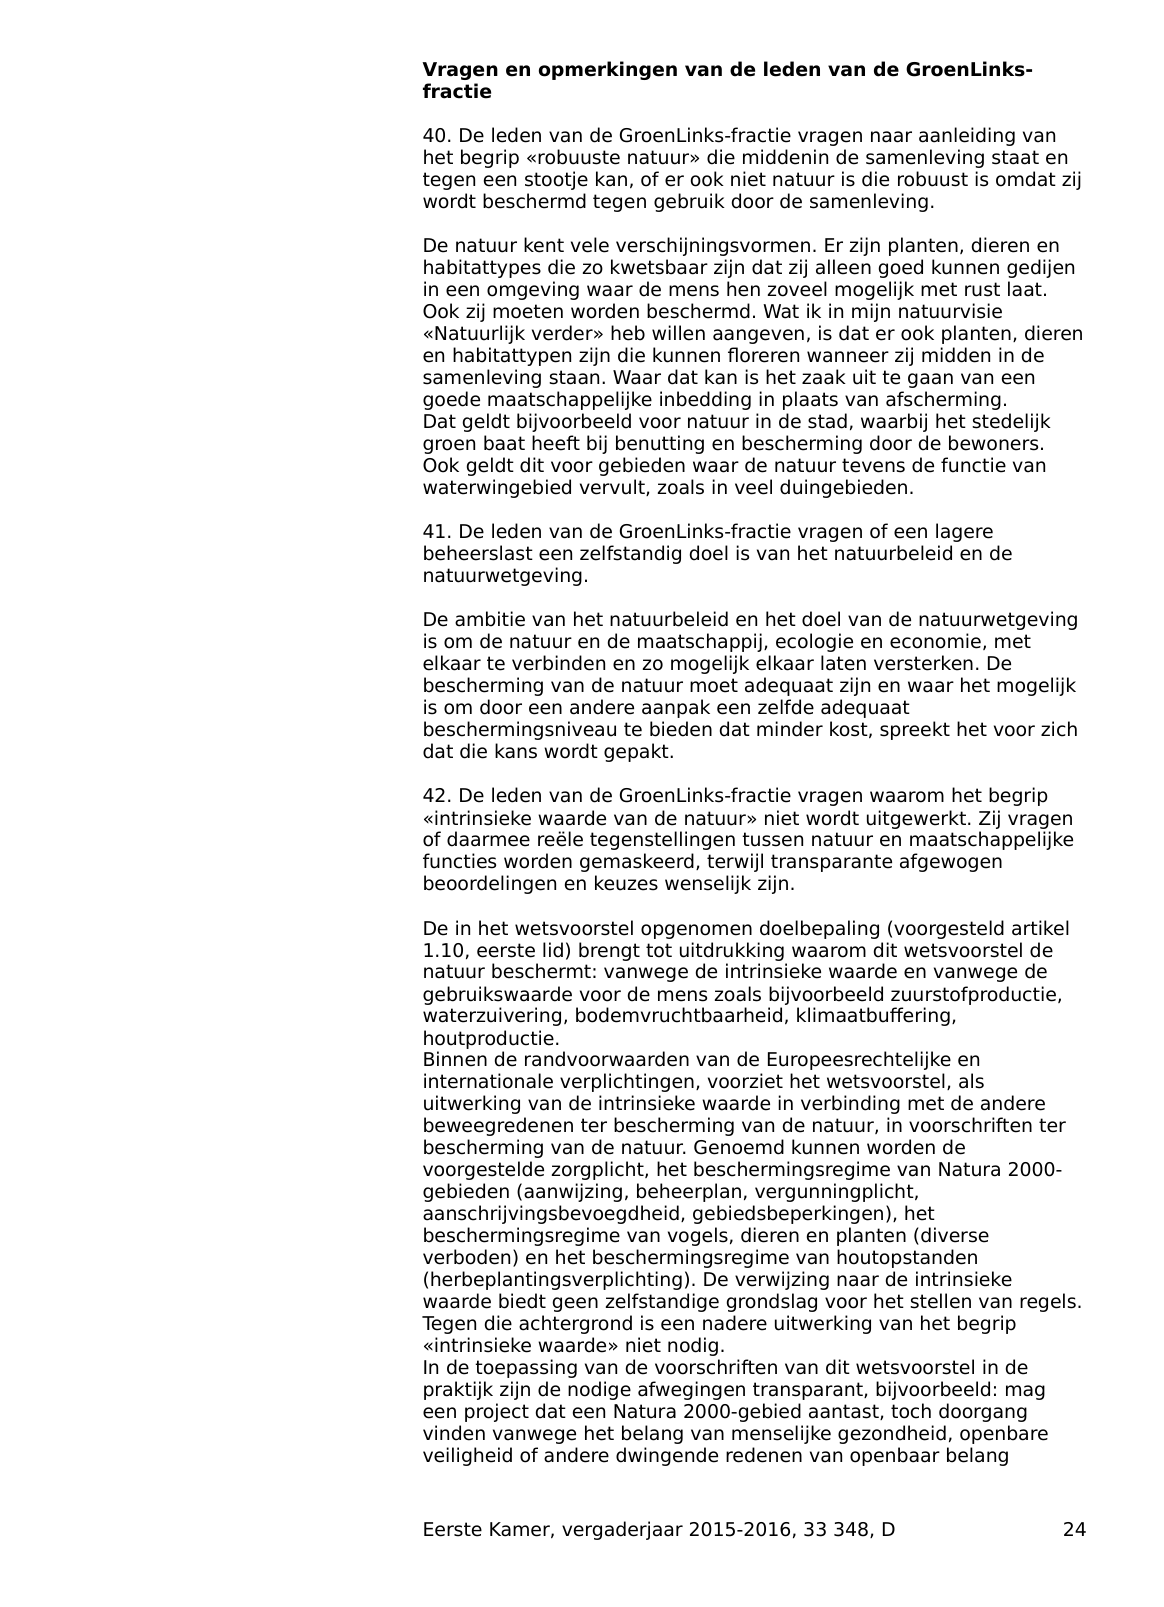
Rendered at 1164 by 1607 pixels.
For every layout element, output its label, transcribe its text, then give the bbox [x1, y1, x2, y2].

text De natuur kent vele verschijningsvormen. Er zijn planten, dieren en habitattypes die zo kwetsbaar zijn dat zij alleen goed kunnen gedijen in een omgeving waar de mens hen zoveel mogelijk met rust laat. Ook zij moeten worden beschermd. Wat ik in mijn natuurvisie «Natuurlijk verder» heb willen aangeven, is dat er ook planten, dieren en habitattypen zijn die kunnen floreren wanneer zij midden in de samenleving staan. Waar dat kan is het zaak uit te gaan van een goede maatschappelijke inbedding in plaats van afscherming. [422, 235, 1087, 411]
text In de toepassing van de voorschriften van dit wetsvoorstel in de praktijk zijn de nodige afwegingen transparant, bijvoorbeeld: mag een project dat een Natura 2000-gebied aantast, toch doorgang vinden vanwege het belang van menselijke gezondheid, openbare veiligheid of andere dwingende redenen van openbaar belang [422, 1357, 1087, 1467]
text Dat geldt bijvoorbeeld voor natuur in de stad, waarbij het stedelijk groen baat heeft bij benutting en bescherming door de bewoners. Ook geldt dit voor gebieden waar de natuur tevens de functie van waterwingebied vervult, zoals in veel duingebieden. [422, 411, 1087, 499]
text 40. De leden van de GroenLinks-fractie vragen naar aanleiding van het begrip «robuuste natuur» die middenin de samenleving staat en tegen een stootje kan, of er ook niet natuur is die robuust is omdat zij wordt beschermd tegen gebruik door de samenleving. [422, 125, 1087, 213]
subtitle Vragen en opmerkingen van de leden van de GroenLinks-fractie [422, 59, 1087, 103]
text 41. De leden van de GroenLinks-fractie vragen of een lagere beheerslast een zelfstandig doel is van het natuurbeleid en de natuurwetgeving. [422, 521, 1087, 587]
text Binnen de randvoorwaarden van de Europeesrechtelijke en internationale verplichtingen, voorziet het wetsvoorstel, als uitwerking van de intrinsieke waarde in verbinding met de andere beweegredenen ter bescherming van de natuur, in voorschriften ter bescherming van de natuur. Genoemd kunnen worden de voorgestelde zorgplicht, het beschermingsregime van Natura 2000-gebieden (aanwijzing, beheerplan, vergunningplicht, aanschrijvingsbevoegdheid, gebiedsbeperkingen), het beschermingsregime van vogels, dieren en planten (diverse verboden) en het beschermingsregime van houtopstanden (herbeplantingsverplichting). De verwijzing naar de intrinsieke waarde biedt geen zelfstandige grondslag voor het stellen van regels. Tegen die achtergrond is een nadere uitwerking van het begrip «intrinsieke waarde» niet nodig. [422, 1049, 1087, 1357]
text De in het wetsvoorstel opgenomen doelbepaling (voorgesteld artikel 1.10, eerste lid) brengt tot uitdrukking waarom dit wetsvoorstel de natuur beschermt: vanwege de intrinsieke waarde en vanwege de gebruikswaarde voor de mens zoals bijvoorbeeld zuurstofproductie, waterzuivering, bodemvruchtbaarheid, klimaatbuffering, houtproductie. [422, 917, 1087, 1049]
text 42. De leden van de GroenLinks-fractie vragen waarom het begrip «intrinsieke waarde van de natuur» niet wordt uitgewerkt. Zij vragen of daarmee reële tegenstellingen tussen natuur en maatschappelijke functies worden gemaskeerd, terwijl transparante afgewogen beoordelingen en keuzes wenselijk zijn. [422, 785, 1087, 895]
text De ambitie van het natuurbeleid en het doel van de natuurwetgeving is om de natuur en de maatschappij, ecologie en economie, met elkaar te verbinden en zo mogelijk elkaar laten versterken. De bescherming van de natuur moet adequaat zijn en waar het mogelijk is om door een andere aanpak een zelfde adequaat beschermingsniveau te bieden dat minder kost, spreekt het voor zich dat die kans wordt gepakt. [422, 609, 1087, 763]
